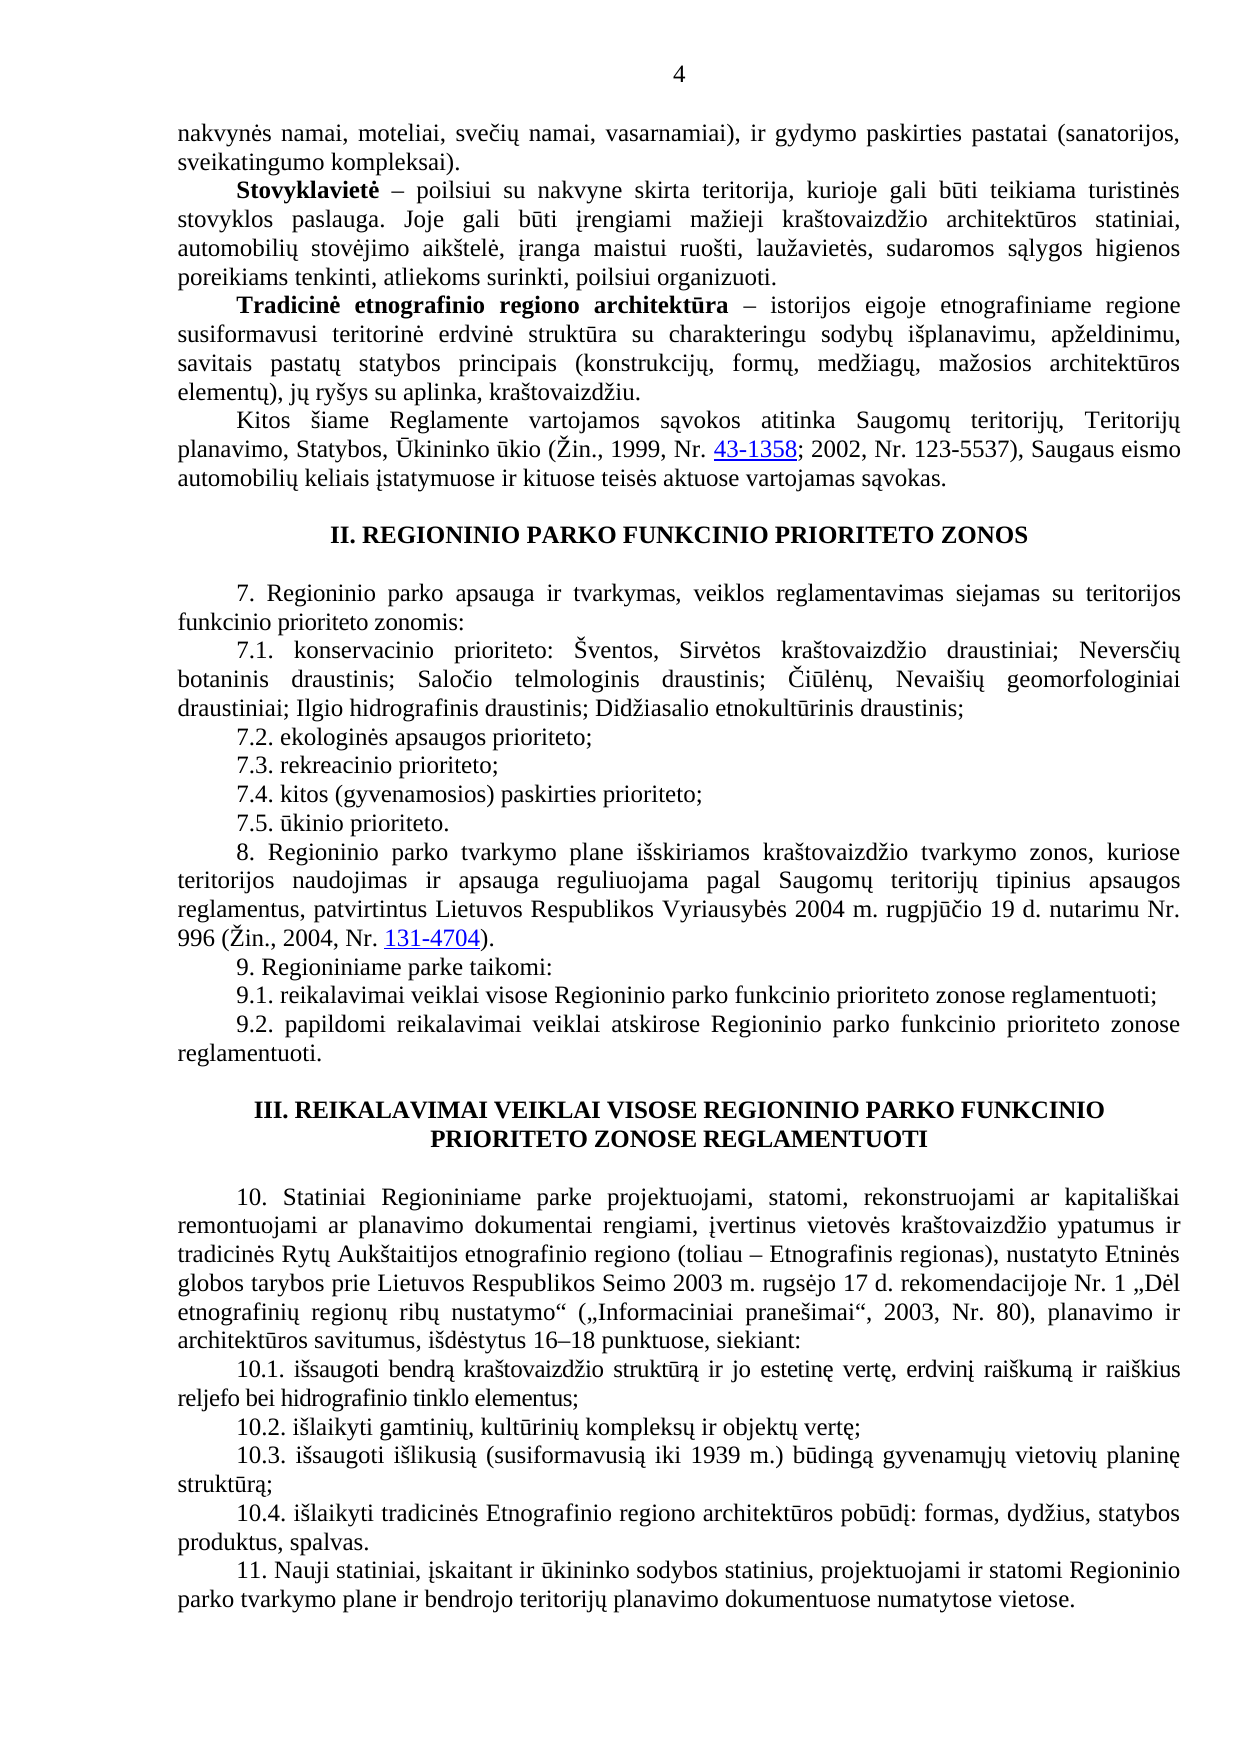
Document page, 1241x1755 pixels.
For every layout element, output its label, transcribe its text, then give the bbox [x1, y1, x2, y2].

text Tradicinė etnografinio regiono architektūra – istorijos eigoje etnografiniame regione susiformavusi teritorinė erdvinė struktūra su charakteringu sodybų išplanavimu, apželdinimu, savitais pastatų statybos principais (konstrukcijų, formų, medžiagų, mažosios architektūros elementų), jų ryšys su aplinka, kraštovaizdžiu. [177, 291, 1181, 406]
text 10.4. išlaikyti tradicinės Etnografinio regiono architektūros pobūdį: formas, dydžius, statybos produktus, spalvas. [177, 1498, 1181, 1556]
text 7.2. ekologinės apsaugos prioriteto; [177, 722, 1181, 751]
text III. REIKALAVIMAI veiklai visose regioninio PARKO FUNKCINIO PRIORITETO ZONOSE reglamentuoti [177, 1096, 1181, 1153]
text nakvynės namai, moteliai, svečių namai, vasarnamiai), ir gydymo paskirties pastatai (sanatorijos, sveikatingumo kompleksai). [177, 118, 1181, 176]
text 7.1. konservacinio prioriteto: Šventos, Sirvėtos kraštovaizdžio draustiniai; Neversčių botaninis draustinis; Saločio telmologinis draustinis; Čiūlėnų, Nevaišių geomorfologiniai draustiniai; Ilgio hidrografinis draustinis; Didžiasalio etnokultūrinis draustinis; [177, 636, 1181, 722]
text 7.4. kitos (gyvenamosios) paskirties prioriteto; [177, 779, 1181, 808]
text 10. Statiniai Regioniniame parke projektuojami, statomi, rekonstruojami ar kapitališkai remontuojami ar planavimo dokumentai rengiami, įvertinus vietovės kraštovaizdžio ypatumus ir tradicinės Rytų Aukštaitijos etnografinio regiono (toliau – Etnografinis regionas), nustatyto Etninės globos tarybos prie Lietuvos Respublikos Seimo 2003 m. rugsėjo 17 d. rekomendacijoje Nr. 1 „Dėl etnografinių regionų ribų nustatymo“ („Informaciniai pranešimai“, 2003, Nr. 80), planavimo ir architektūros savitumus, išdėstytus 16–18 punktuose, siekiant: [177, 1182, 1181, 1354]
text 7. Regioninio parko apsauga ir tvarkymas, veiklos reglamentavimas siejamas su teritorijos funkcinio prioriteto zonomis: [177, 578, 1181, 636]
text 11. Nauji statiniai, įskaitant ir ūkininko sodybos statinius, projektuojami ir statomi Regioninio parko tvarkymo plane ir bendrojo teritorijų planavimo dokumentuose numatytose vietose. [177, 1556, 1181, 1613]
text 10.2. išlaikyti gamtinių, kultūrinių kompleksų ir objektų vertę; [177, 1412, 1181, 1441]
text 9.2. papildomi reikalavimai veiklai atskirose Regioninio parko funkcinio prioriteto zonose reglamentuoti. [177, 1009, 1181, 1067]
text Stovyklavietė – poilsiui su nakvyne skirta teritorija, kurioje gali būti teikiama turistinės stovyklos paslauga. Joje gali būti įrengiami mažieji kraštovaizdžio architektūros statiniai, automobilių stovėjimo aikštelė, įranga maistui ruošti, laužavietės, sudaromos sąlygos higienos poreikiams tenkinti, atliekoms surinkti, poilsiui organizuoti. [177, 176, 1181, 291]
text 10.3. išsaugoti išlikusią (susiformavusią iki 1939 m.) būdingą gyvenamųjų vietovių planinę struktūrą; [177, 1441, 1181, 1498]
text 9. Regioniniame parke taikomi: [177, 952, 1181, 981]
text 8. Regioninio parko tvarkymo plane išskiriamos kraštovaizdžio tvarkymo zonos, kuriose teritorijos naudojimas ir apsauga reguliuojama pagal Saugomų teritorijų tipinius apsaugos reglamentus, patvirtintus Lietuvos Respublikos Vyriausybės 2004 m. rugpjūčio 19 d. nutarimu Nr. 996 (Žin., 2004, Nr. 131-4704). [177, 837, 1181, 952]
text 9.1. reikalavimai veiklai visose Regioninio parko funkcinio prioriteto zonose reglamentuoti; [177, 981, 1181, 1009]
text 10.1. išsaugoti bendrą kraštovaizdžio struktūrą ir jo estetinę vertę, erdvinį raiškumą ir raiškius reljefo bei hidrografinio tinklo elementus; [177, 1354, 1181, 1412]
text Kitos šiame Reglamente vartojamos sąvokos atitinka Saugomų teritorijų, Teritorijų planavimo, Statybos, Ūkininko ūkio (Žin., 1999, Nr. 43-1358; 2002, Nr. 123-5537), Saugaus eismo automobilių keliais įstatymuose ir kituose teisės aktuose vartojamas sąvokas. [177, 406, 1181, 492]
text II. REGIONINIO PARKO FUNKCINIO PRIORITETO ZONOS [177, 521, 1181, 549]
text 7.5. ūkinio prioriteto. [177, 808, 1181, 837]
text 7.3. rekreacinio prioriteto; [177, 751, 1181, 779]
